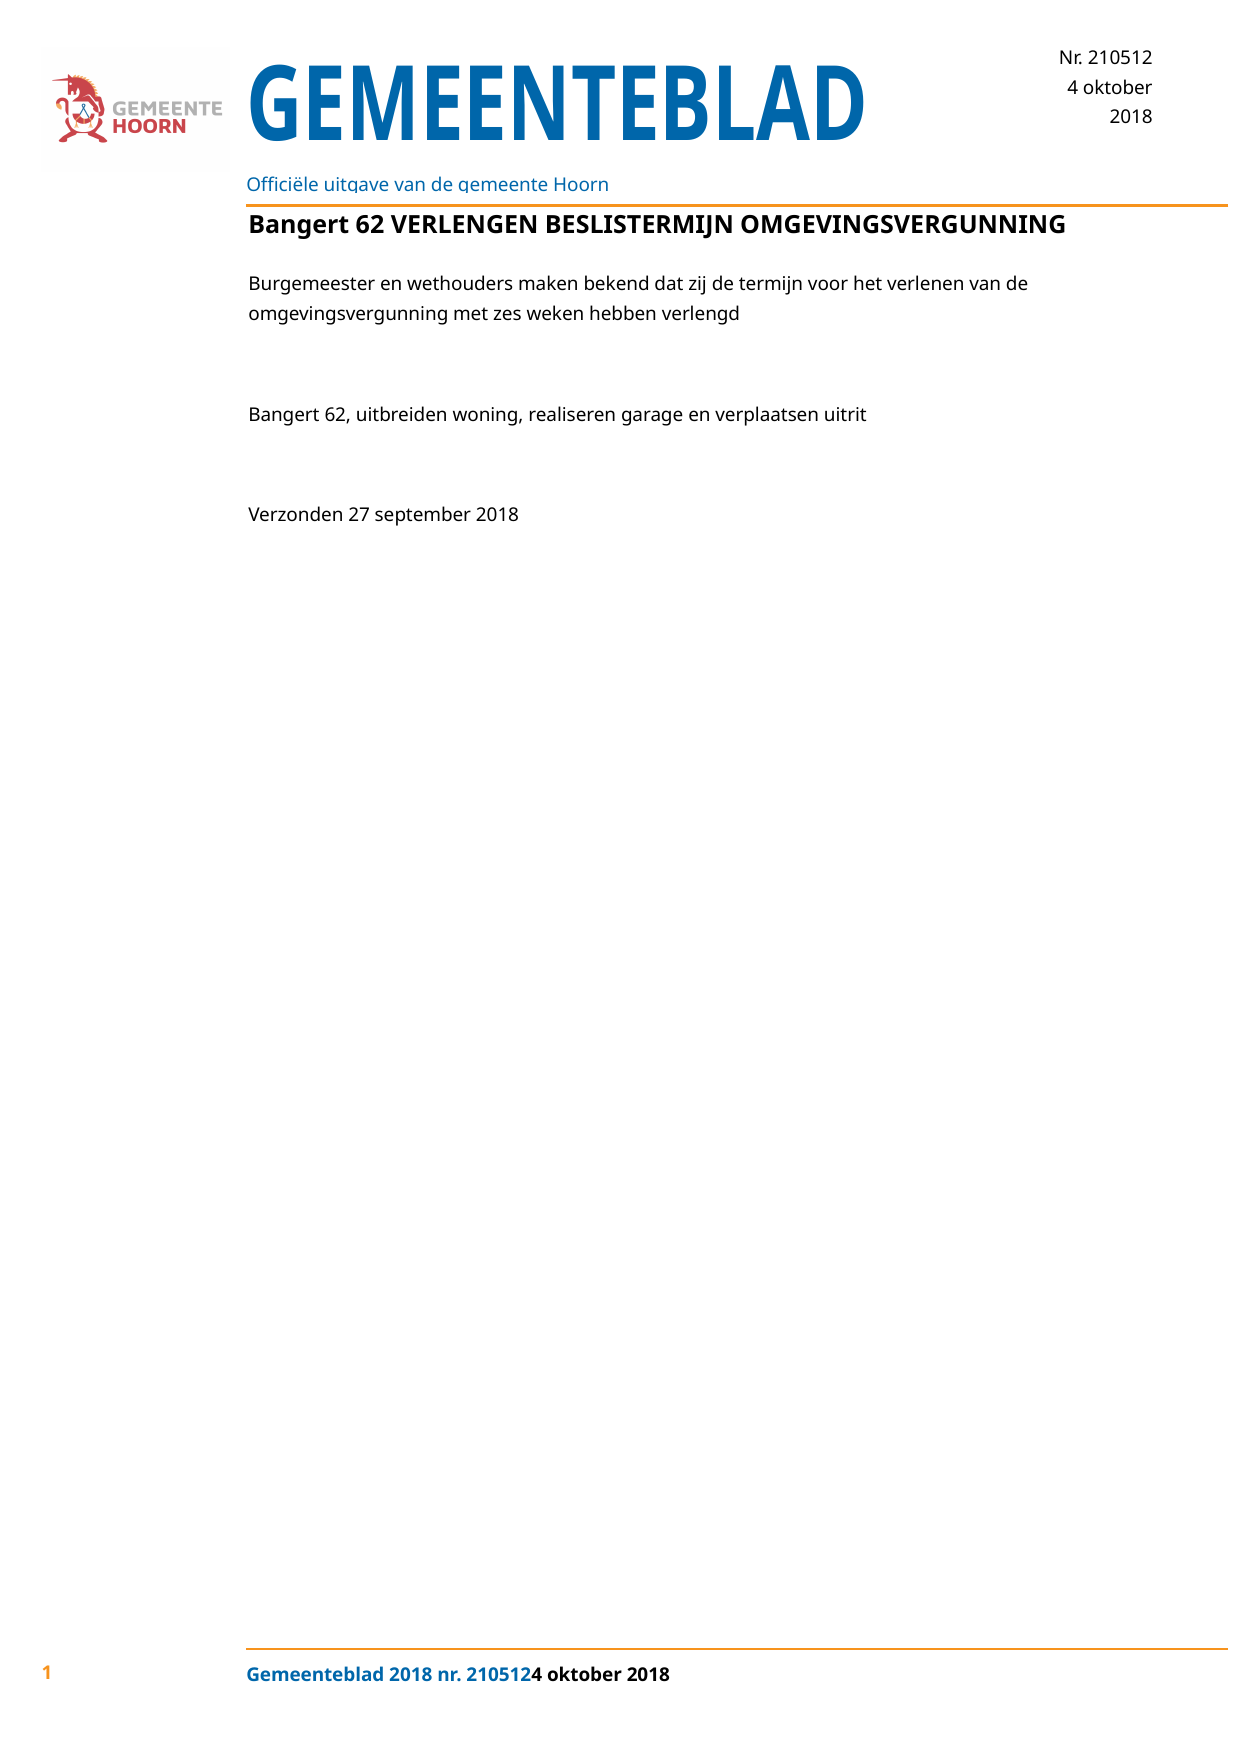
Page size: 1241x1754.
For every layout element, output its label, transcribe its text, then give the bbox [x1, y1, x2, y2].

picture [41, 47, 231, 172]
text Burgemeester en wethouders maken bekend dat zij de termijn voor het verlenen van de omgevingsvergunning met zes weken hebben verlengd [248, 270, 1152, 326]
text Bangert 62 VERLENGEN BESLISTERMIJN OMGEVINGSVERGUNNING [248, 207, 1152, 241]
text Bangert 62, uitbreiden woning, realiseren garage en verplaatsen uitrit [248, 401, 1152, 426]
text Verzonden 27 september 2018 [248, 502, 1152, 527]
